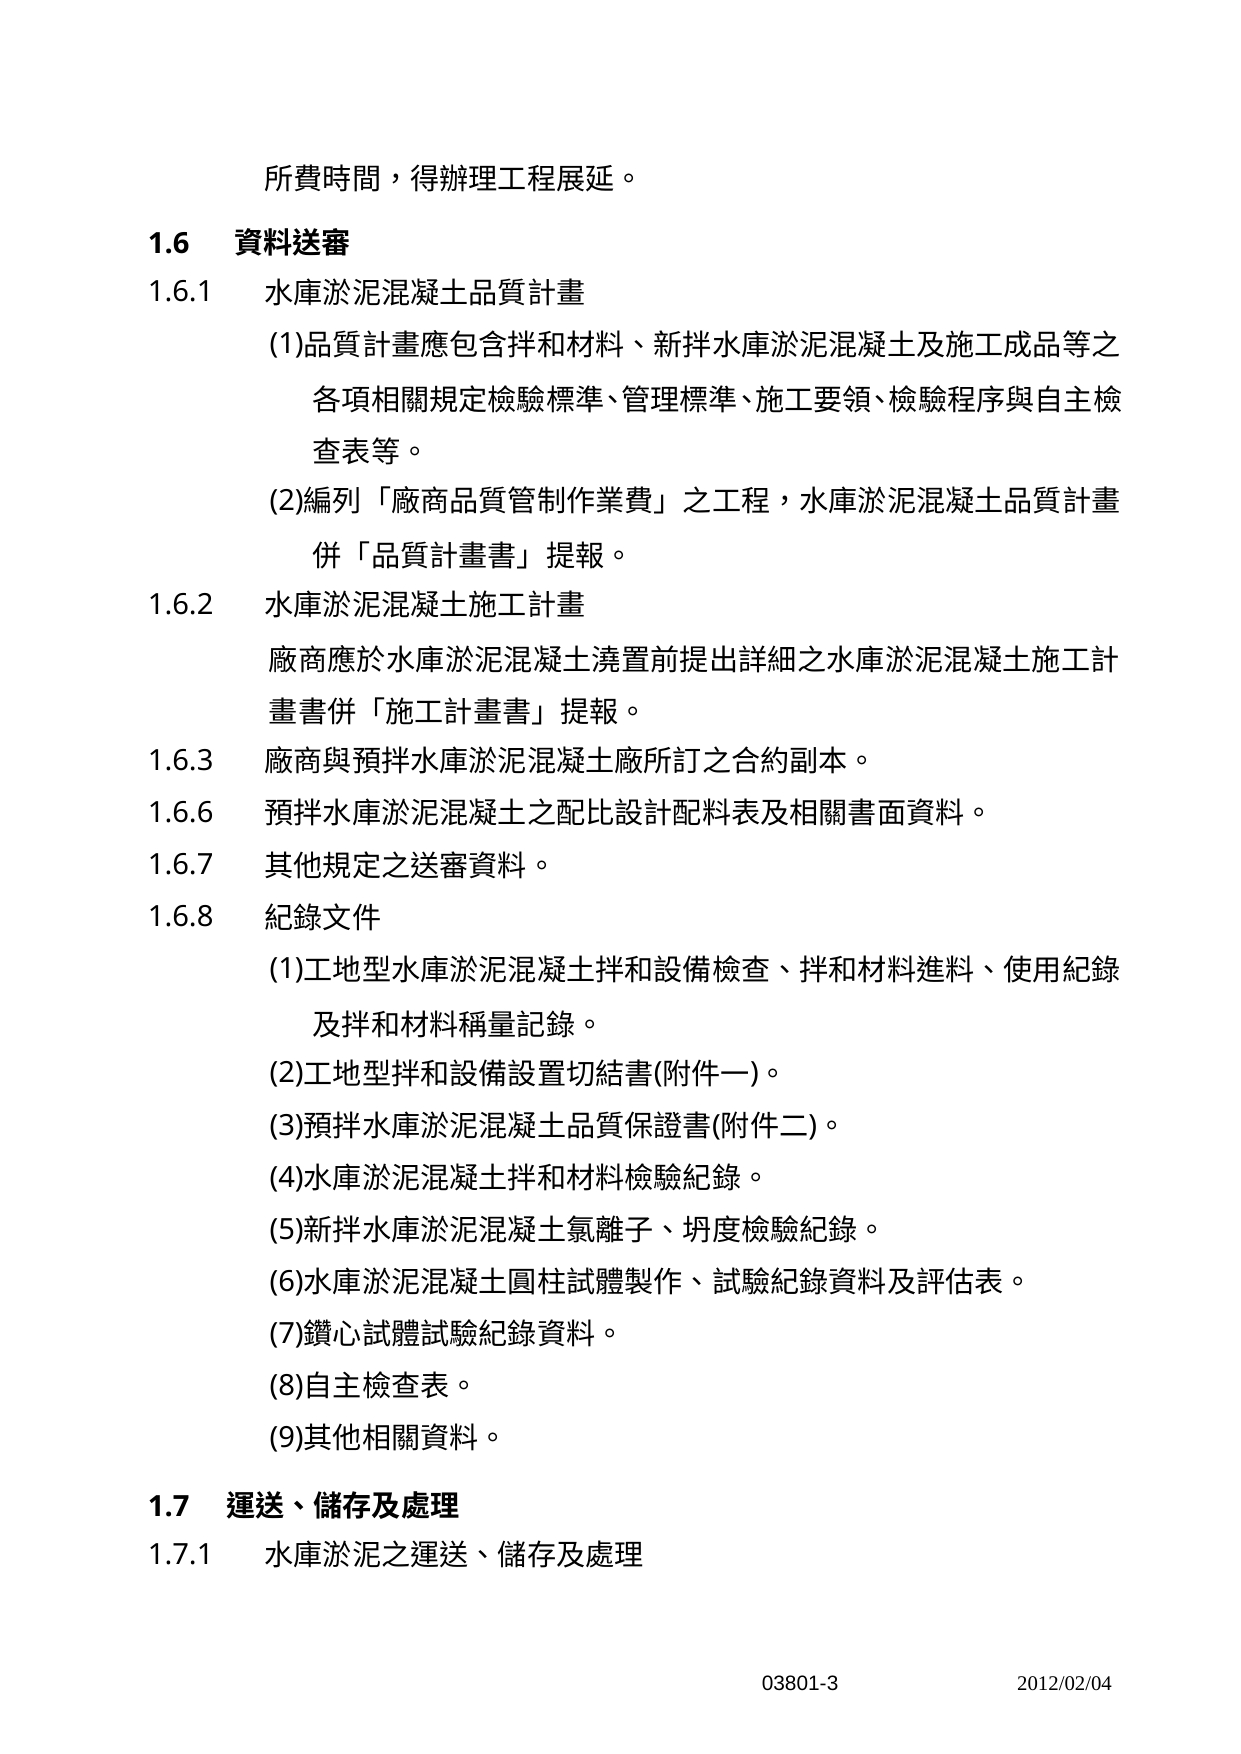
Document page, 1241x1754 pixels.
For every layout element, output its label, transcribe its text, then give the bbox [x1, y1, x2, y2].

text 1.6.8 紀錄文件 [148, 889, 1122, 941]
text (1)工地型水庫淤泥混凝土拌和設備檢查、拌和材料進料、使用紀錄及拌和材料稱量記錄。 [269, 941, 1122, 1046]
text 1.6.3 廠商與預拌水庫淤泥混凝土廠所訂之合約副本。 [148, 733, 1122, 785]
text (9)其他相關資料。 [269, 1410, 1122, 1462]
text (6)水庫淤泥混凝土圓柱試體製作、試驗紀錄資料及評估表。 [269, 1254, 1122, 1306]
text (2)編列「廠商品質管制作業費」之工程，水庫淤泥混凝土品質計畫併「品質計畫書」提報。 [269, 473, 1122, 577]
text (7)鑽心試體試驗紀錄資料。 [269, 1306, 1122, 1358]
text 1.7 運送、儲存及處理 [148, 1475, 1122, 1527]
text (5)新拌水庫淤泥混凝土氯離子、坍度檢驗紀錄。 [269, 1202, 1122, 1254]
text 所費時間，得辦理工程展延。 [148, 148, 1122, 200]
text 廠商應於水庫淤泥混凝土澆置前提出詳細之水庫淤泥混凝土施工計畫書併「施工計畫書」提報。 [269, 629, 1122, 733]
text 1.6.1 水庫淤泥混凝土品質計畫 [148, 264, 1122, 316]
text (1)品質計畫應包含拌和材料、新拌水庫淤泥混凝土及施工成品等之各項相關規定檢驗標準、管理標準、施工要領、檢驗程序與自主檢查表等。 [269, 316, 1122, 473]
text (4)水庫淤泥混凝土拌和材料檢驗紀錄。 [269, 1150, 1122, 1202]
text (2)工地型拌和設備設置切結書(附件一)。 [269, 1046, 1122, 1098]
text (3)預拌水庫淤泥混凝土品質保證書(附件二)。 [269, 1098, 1122, 1150]
text 1.6.7 其他規定之送審資料。 [148, 837, 1122, 889]
text 1.6 資料送審 [148, 212, 1122, 264]
text 1.6.2 水庫淤泥混凝土施工計畫 [148, 577, 1122, 629]
text 1.7.1 水庫淤泥之運送、儲存及處理 [148, 1527, 1122, 1579]
text (8)自主檢查表。 [269, 1358, 1122, 1410]
text 1.6.6 預拌水庫淤泥混凝土之配比設計配料表及相關書面資料。 [148, 785, 1122, 837]
